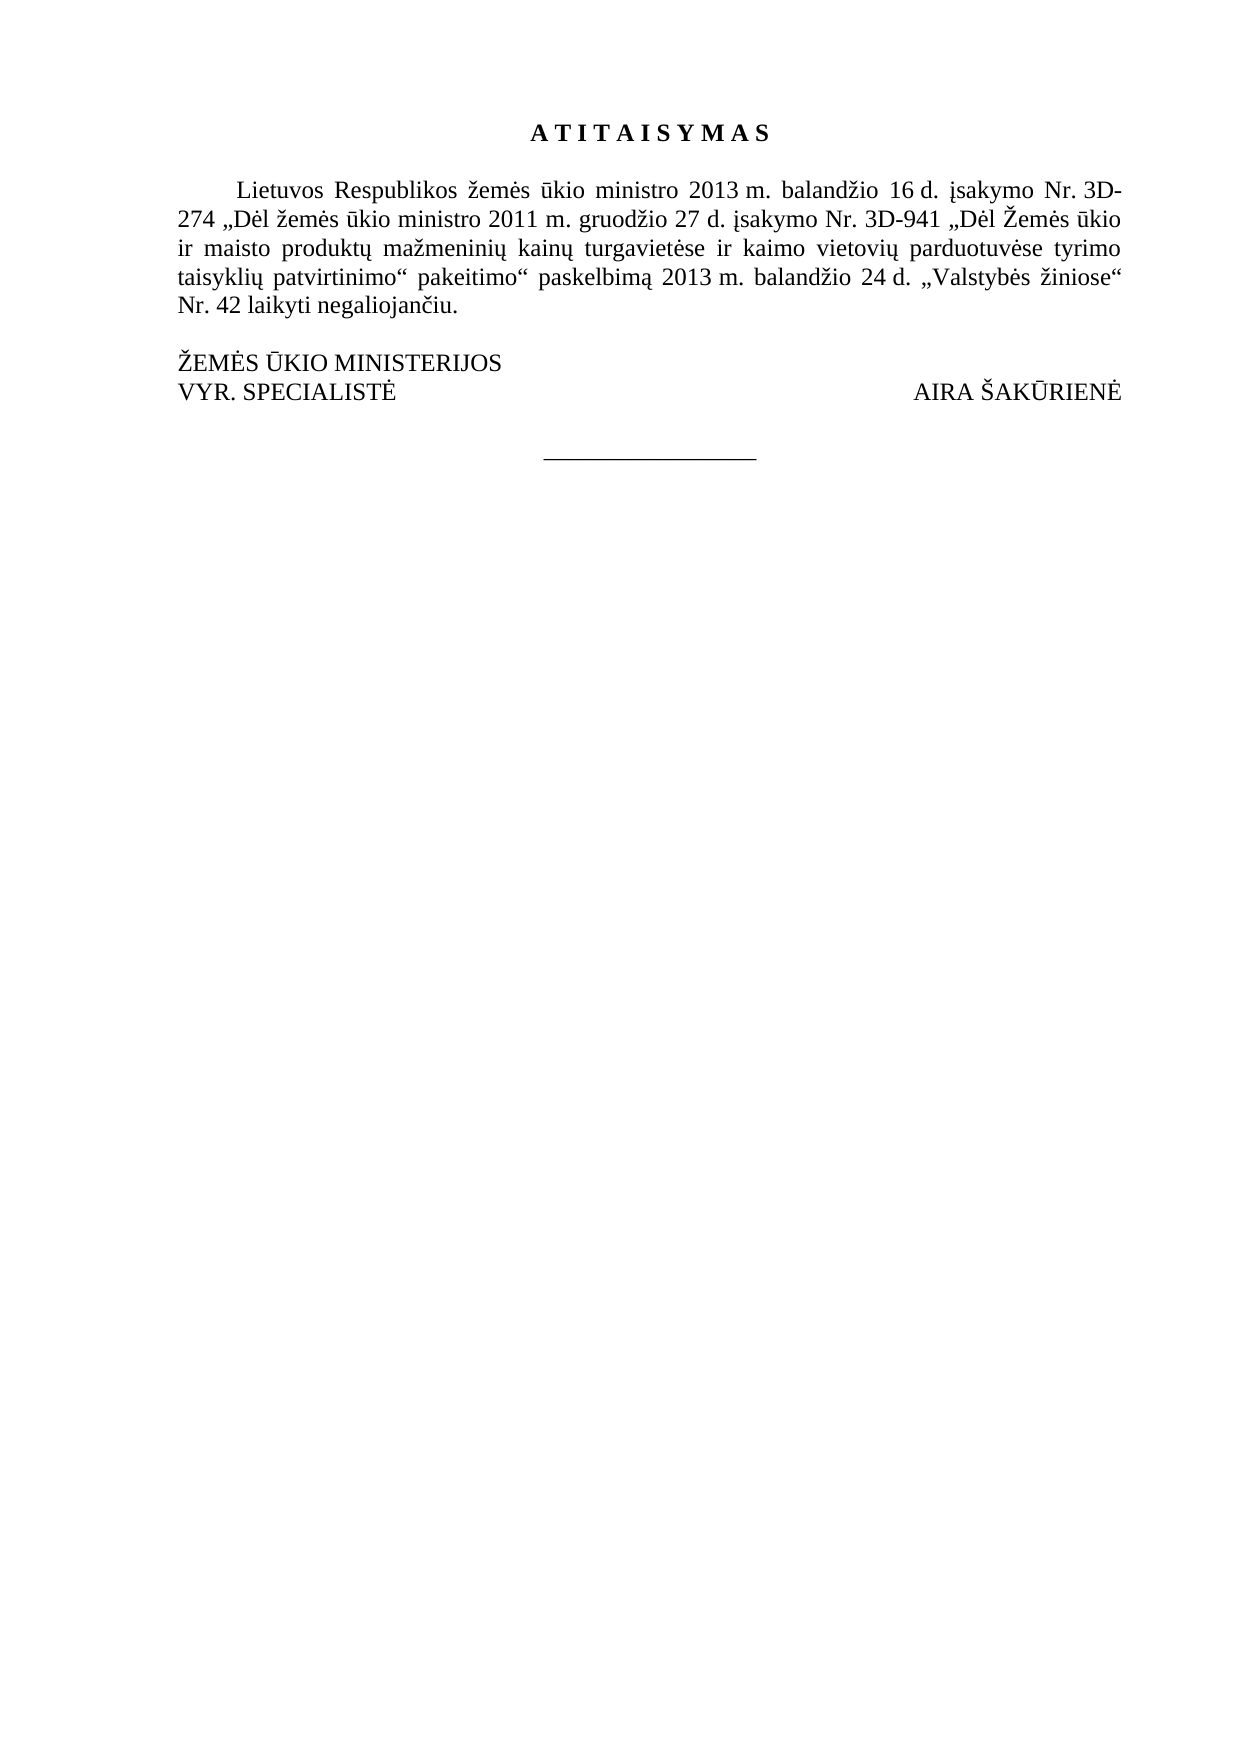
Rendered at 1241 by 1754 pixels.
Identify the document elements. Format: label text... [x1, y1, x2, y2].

text vyr. specialistė Aira Šakūrienė [177, 377, 1122, 406]
text Lietuvos Respublikos žemės ūkio ministro 2013 m. balandžio 16 d. įsakymo Nr. 3D-274 „Dėl žemės ūkio ministro 2011 m. gruodžio 27 d. įsakymo Nr. 3D-941 „Dėl Žemės ūkio ir maisto produktų mažmeninių kainų turgavietėse ir kaimo vietovių parduotuvėse tyrimo taisyklių patvirtinimo“ pakeitimo“ paskelbimą 2013 m. balandžio 24 d. „Valstybės žiniose“ Nr. 42 laikyti negaliojančiu. [177, 176, 1122, 319]
text _________________ [177, 434, 1122, 463]
text ATITAISYMAS [177, 118, 1122, 147]
text Žemės ūkio ministerijos [177, 348, 1122, 377]
